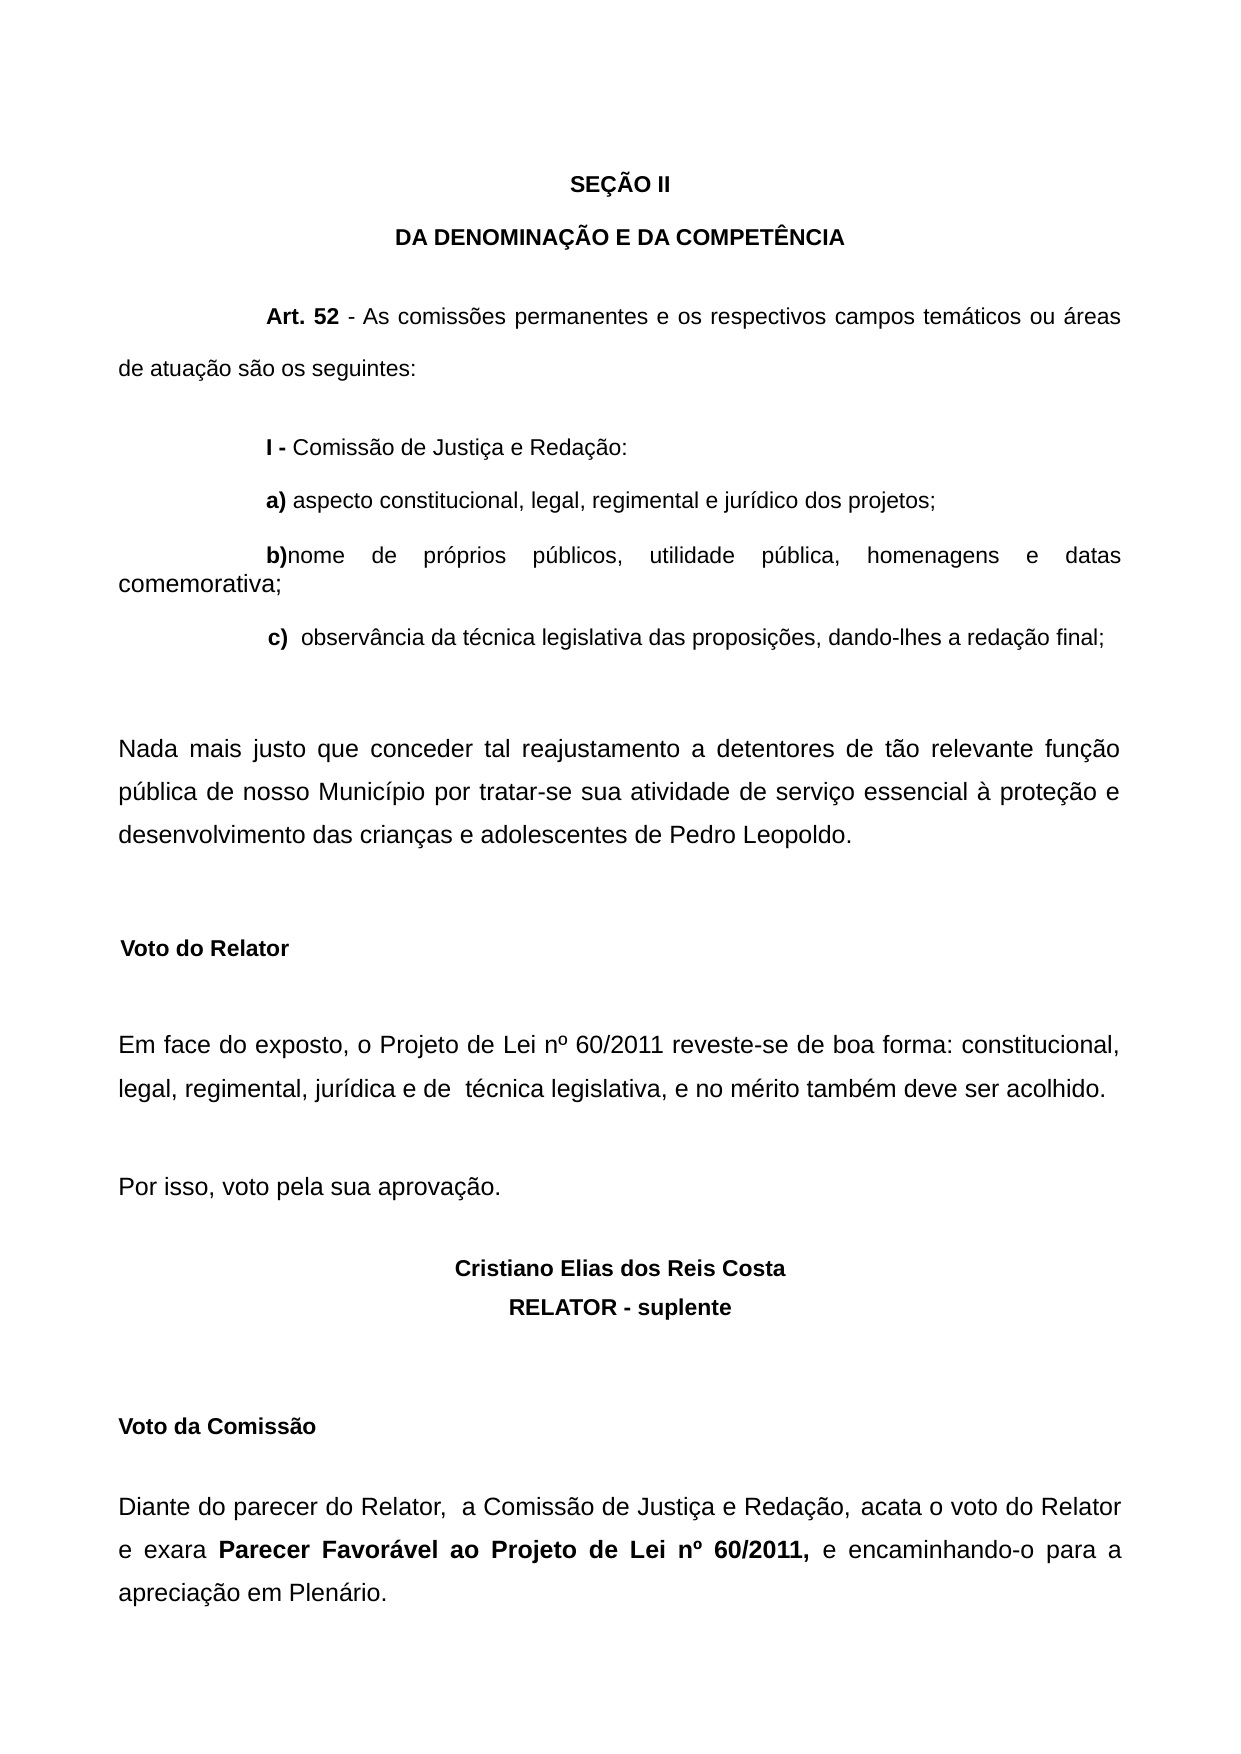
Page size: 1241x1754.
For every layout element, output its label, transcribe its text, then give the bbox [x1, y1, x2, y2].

text Voto do Relator [81, 933, 1122, 962]
text Por isso, voto pela sua aprovação. [118, 1172, 1122, 1201]
text Diante do parecer do Relator, a Comissão de Justiça e Redação, acata o voto do Relator e exara Parecer Favorável ao Projeto de Lei nº 60/2011, e encaminhando-o para a apreciação em Plenário. [81, 1492, 1122, 1607]
text Voto da Comissão [81, 1413, 1122, 1439]
text c) observância da técnica legislativa das proposições, dando-lhes a redação final; [118, 624, 1122, 650]
text Cristiano Elias dos Reis Costa [81, 1255, 1122, 1281]
text DA DENOMINAÇÃO E DA COMPETÊNCIA [118, 223, 1122, 250]
text I - Comissão de Justiça e Redação: [118, 434, 1122, 461]
text Nada mais justo que conceder tal reajustamento a detentores de tão relevante função pública de nosso Município por tratar-se sua atividade de serviço essencial à proteção e desenvolvimento das crianças e adolescentes de Pedro Leopoldo. [118, 734, 1122, 849]
text a) aspecto constitucional, legal, regimental e jurídico dos projetos; [118, 487, 1122, 513]
text RELATOR - suplente [81, 1294, 1122, 1321]
text Em face do exposto, o Projeto de Lei nº 60/2011 reveste-se de boa forma: constitucional, legal, regimental, jurídica e de técnica legislativa, e no mérito também deve ser acolhido. [81, 1030, 1122, 1102]
text b)nome de próprios públicos, utilidade pública, homenagens e datas comemorativa; [118, 540, 1122, 597]
text Art. 52 - As comissões permanentes e os respectivos campos temáticos ou áreas de atuação são os seguintes: [118, 303, 1122, 382]
text SEÇÃO II [118, 171, 1122, 197]
